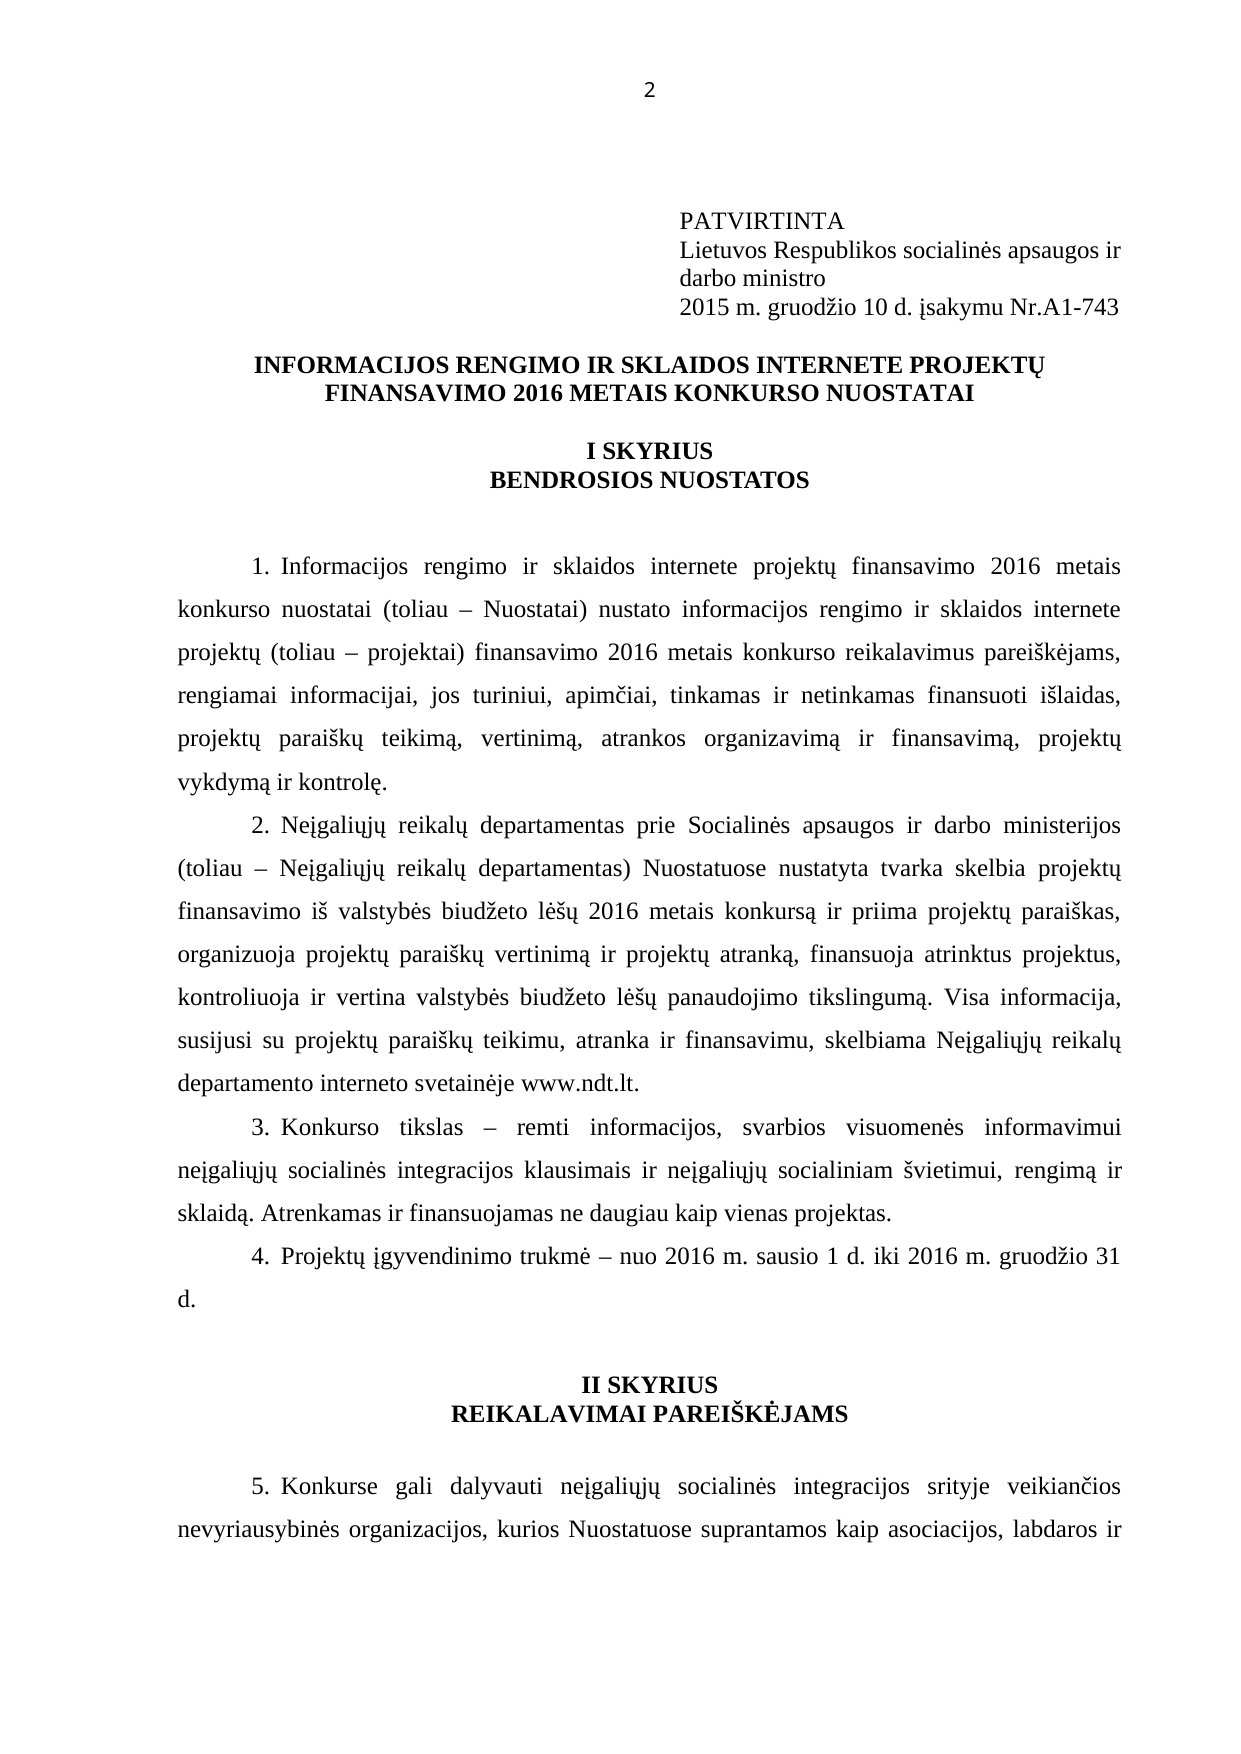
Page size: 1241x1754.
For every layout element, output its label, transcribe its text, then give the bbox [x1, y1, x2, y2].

text REIKALAVIMAI PAREIŠKĖJAMS [177, 1399, 1122, 1428]
text darbo ministro [679, 263, 1122, 292]
text 2. Neįgaliųjų reikalų departamentas prie Socialinės apsaugos ir darbo ministerijos (toliau – Neįgaliųjų reikalų departamentas) Nuostatuose nustatyta tvarka skelbia projektų finansavimo iš valstybės biudžeto lėšų 2016 metais konkursą ir priima projektų paraiškas, organizuoja projektų paraiškų vertinimą ir projektų atranką, finansuoja atrinktus projektus, kontroliuoja ir vertina valstybės biudžeto lėšų panaudojimo tikslingumą. Visa informacija, susijusi su projektų paraiškų teikimu, atranka ir finansavimu, skelbiama Neįgaliųjų reikalų departamento interneto svetainėje www.ndt.lt. [177, 810, 1122, 1097]
text BENDROSIOS NUOSTATOS [177, 465, 1122, 493]
text 4. Projektų įgyvendinimo trukmė – nuo 2016 m. sausio 1 d. iki 2016 m. gruodžio 31 d. [177, 1241, 1122, 1313]
text II SKYRIUS [177, 1370, 1122, 1399]
text I SKYRIUS [177, 436, 1122, 465]
text 3. Konkurso tikslas – remti informacijos, svarbios visuomenės informavimui neįgaliųjų socialinės integracijos klausimais ir neįgaliųjų socialiniam švietimui, rengimą ir sklaidą. Atrenkamas ir finansuojamas ne daugiau kaip vienas projektas. [177, 1112, 1122, 1227]
text 5. Konkurse gali dalyvauti neįgaliųjų socialinės integracijos srityje veikiančios nevyriausybinės organizacijos, kurios Nuostatuose suprantamos kaip asociacijos, labdaros ir [177, 1471, 1122, 1543]
text INFORMACIJOS RENGIMO IR SKLAIDOS INTERNETE PROJEKTŲ finansavimo 2016 METAIS KONKURSO NUOSTATAI [177, 350, 1122, 407]
text 1. Informacijos rengimo ir sklaidos internete projektų finansavimo 2016 metais konkurso nuostatai (toliau – Nuostatai) nustato informacijos rengimo ir sklaidos internete projektų (toliau – projektai) finansavimo 2016 metais konkurso reikalavimus pareiškėjams, rengiamai informacijai, jos turiniui, apimčiai, tinkamas ir netinkamas finansuoti išlaidas, projektų paraiškų teikimą, vertinimą, atrankos organizavimą ir finansavimą, projektų vykdymą ir kontrolę. [177, 551, 1122, 795]
text Patvirtinta [679, 206, 1122, 235]
text Lietuvos Respublikos socialinės apsaugos ir [679, 235, 1122, 263]
text 2015 m. gruodžio 10 d. įsakymu Nr.A1-743 [679, 292, 1122, 321]
